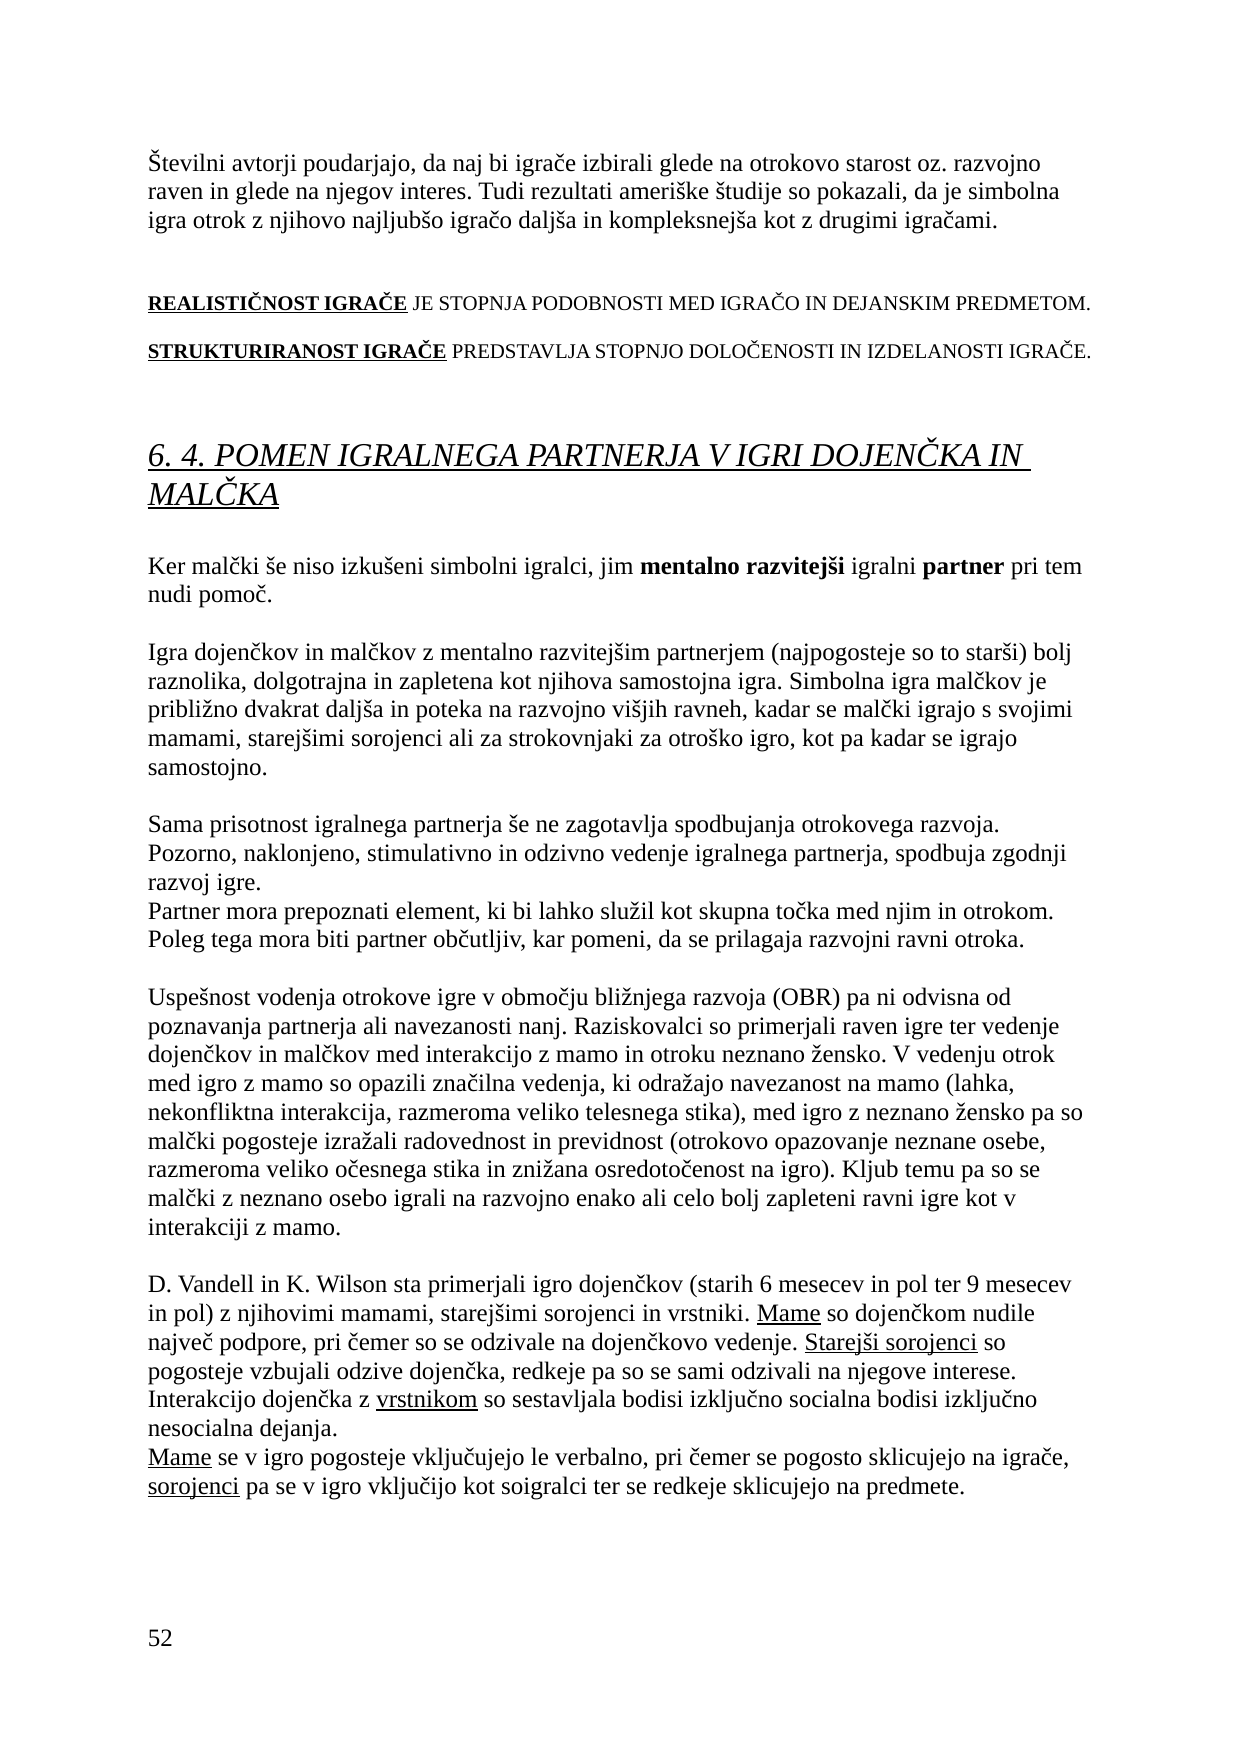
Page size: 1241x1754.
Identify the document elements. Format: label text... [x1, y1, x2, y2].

text Sama prisotnost igralnega partnerja še ne zagotavlja spodbujanja otrokovega razvoja. [148, 809, 1093, 838]
text 6. 4. POMEN IGRALNEGA PARTNERJA V IGRI DOJENČKA IN MALČKA [148, 436, 1093, 512]
text REALISTIČNOST IGRAČE JE STOPNJA PODOBNOSTI MED IGRAČO IN DEJANSKIM PREDMETOM. [148, 291, 1093, 315]
text Številni avtorji poudarjajo, da naj bi igrače izbirali glede na otrokovo starost oz. razvojno raven in glede na njegov interes. Tudi rezultati ameriške študije so pokazali, da je simbolna igra otrok z njihovo najljubšo igračo daljša in kompleksnejša kot z drugimi igračami. [148, 148, 1093, 234]
text Partner mora prepoznati element, ki bi lahko služil kot skupna točka med njim in otrokom. Poleg tega mora biti partner občutljiv, kar pomeni, da se prilagaja razvojni ravni otroka. [148, 896, 1093, 953]
text Uspešnost vodenja otrokove igre v območju bližnjega razvoja (OBR) pa ni odvisna od poznavanja partnerja ali navezanosti nanj. Raziskovalci so primerjali raven igre ter vedenje dojenčkov in malčkov med interakcijo z mamo in otroku neznano žensko. V vedenju otrok med igro z mamo so opazili značilna vedenja, ki odražajo navezanost na mamo (lahka, nekonfliktna interakcija, razmeroma veliko telesnega stika), med igro z neznano žensko pa so malčki pogosteje izražali radovednost in previdnost (otrokovo opazovanje neznane osebe, razmeroma veliko očesnega stika in znižana osredotočenost na igro). Kljub temu pa so se malčki z neznano osebo igrali na razvojno enako ali celo bolj zapleteni ravni igre kot v interakciji z mamo. [148, 982, 1093, 1241]
text STRUKTURIRANOST IGRAČE PREDSTAVLJA STOPNJO DOLOČENOSTI IN IZDELANOSTI IGRAČE. [148, 339, 1093, 363]
text Pozorno, naklonjeno, stimulativno in odzivno vedenje igralnega partnerja, spodbuja zgodnji razvoj igre. [148, 838, 1093, 896]
text Igra dojenčkov in malčkov z mentalno razvitejšim partnerjem (najpogosteje so to starši) bolj raznolika, dolgotrajna in zapletena kot njihova samostojna igra. Simbolna igra malčkov je približno dvakrat daljša in poteka na razvojno višjih ravneh, kadar se malčki igrajo s svojimi mamami, starejšimi sorojenci ali za strokovnjaki za otroško igro, kot pa kadar se igrajo samostojno. [148, 637, 1093, 781]
text D. Vandell in K. Wilson sta primerjali igro dojenčkov (starih 6 mesecev in pol ter 9 mesecev in pol) z njihovimi mamami, starejšimi sorojenci in vrstniki. Mame so dojenčkom nudile največ podpore, pri čemer so se odzivale na dojenčkovo vedenje. Starejši sorojenci so pogosteje vzbujali odzive dojenčka, redkeje pa so se sami odzivali na njegove interese. Interakcijo dojenčka z vrstnikom so sestavljala bodisi izključno socialna bodisi izključno nesocialna dejanja. [148, 1269, 1093, 1442]
text Mame se v igro pogosteje vključujejo le verbalno, pri čemer se pogosto sklicujejo na igrače, sorojenci pa se v igro vključijo kot soigralci ter se redkeje sklicujejo na predmete. [148, 1442, 1093, 1499]
text Ker malčki še niso izkušeni simbolni igralci, jim mentalno razvitejši igralni partner pri tem nudi pomoč. [148, 551, 1093, 608]
